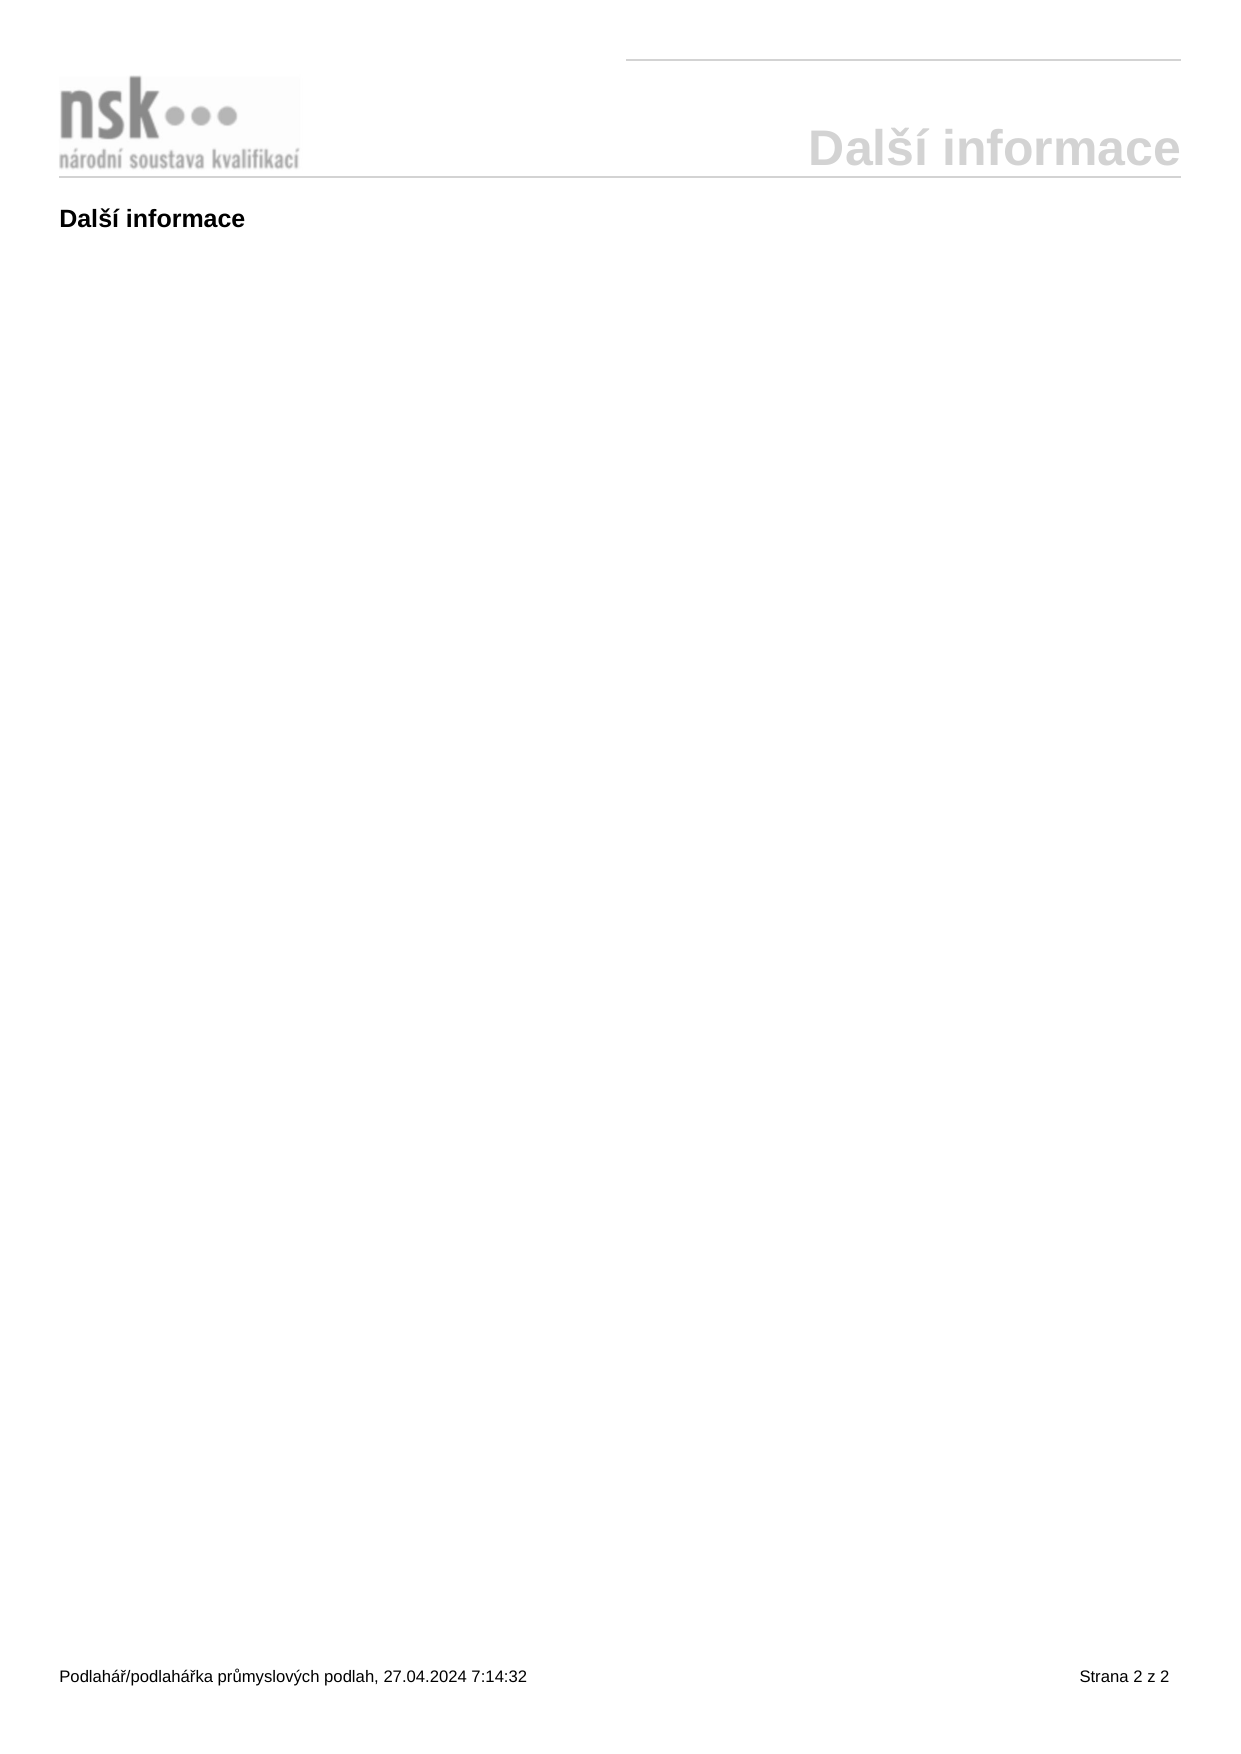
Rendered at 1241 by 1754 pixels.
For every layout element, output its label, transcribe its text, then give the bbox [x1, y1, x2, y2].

table_cell Strana 2 z 2 [862, 1658, 1169, 1694]
table_cell [621, 59, 626, 170]
table_cell [484, 536, 620, 836]
table_cell [620, 836, 626, 1136]
table_cell [1169, 536, 1181, 836]
table_cell [59, 194, 483, 200]
table_cell [620, 1397, 626, 1658]
table_cell [862, 1397, 1169, 1658]
table_cell [484, 836, 620, 1136]
table_cell [620, 536, 626, 836]
table_cell [1169, 236, 1181, 536]
table_cell [1169, 1658, 1181, 1694]
table_cell [1169, 194, 1181, 200]
picture [58, 59, 621, 171]
table_cell [484, 171, 620, 176]
table_cell [484, 1136, 620, 1397]
table_cell [484, 1397, 620, 1658]
table_cell [862, 536, 1169, 836]
table_cell [626, 236, 862, 536]
table_cell [626, 1136, 862, 1397]
table_cell [862, 836, 1169, 1136]
table_cell [59, 836, 483, 1136]
table_cell [862, 1136, 1169, 1397]
table_cell [862, 236, 1169, 536]
table_cell [59, 1136, 483, 1397]
table_cell [1169, 1136, 1181, 1397]
table_cell [59, 171, 483, 176]
table_cell [620, 236, 626, 536]
table_cell [484, 236, 620, 536]
table_cell [59, 178, 1181, 194]
table_cell [1169, 1397, 1181, 1658]
table_cell [626, 1397, 862, 1658]
table_cell [59, 1397, 483, 1658]
table_cell [484, 194, 620, 200]
table_cell [626, 836, 862, 1136]
table_cell [626, 194, 862, 200]
table_cell Podlahář/podlahářka průmyslových podlah, 27.04.2024 7:14:32 [59, 1658, 862, 1694]
table_cell [862, 194, 1169, 200]
table_cell [620, 1136, 626, 1397]
table_cell [59, 236, 483, 536]
table_cell Další informace [59, 200, 1181, 236]
table_cell [626, 536, 862, 836]
table_cell Další informace [626, 61, 1181, 176]
table_cell [59, 536, 483, 836]
table_cell [1169, 836, 1181, 1136]
